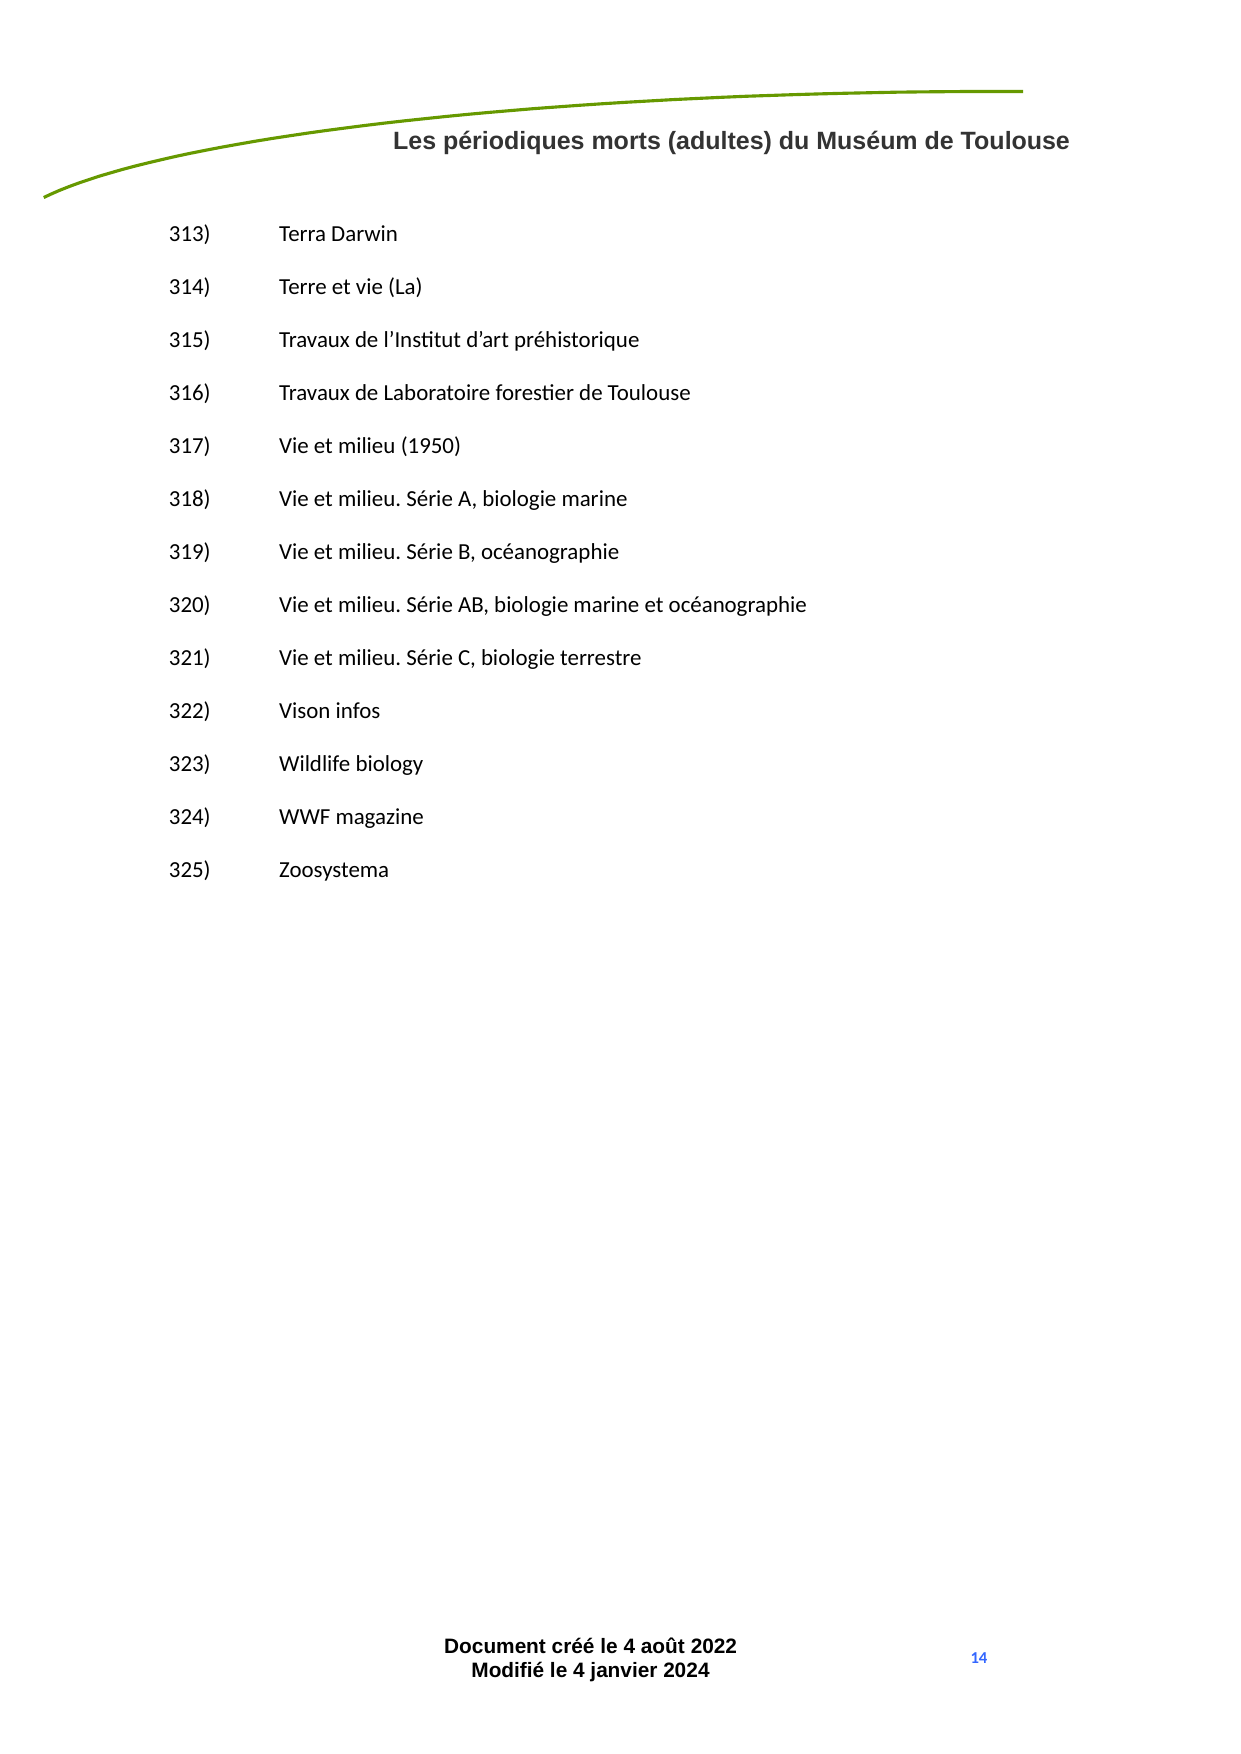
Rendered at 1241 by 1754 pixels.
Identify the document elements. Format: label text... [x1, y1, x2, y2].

list Vie et milieu. Série AB, biologie marine et océanographie [169, 590, 1087, 618]
list Zoosystema [169, 855, 1087, 883]
list Vie et milieu (1950) [169, 431, 1087, 459]
list Vie et milieu. Série C, biologie terrestre [169, 643, 1087, 671]
list Travaux de l’Institut d’art préhistorique [169, 325, 1087, 353]
list Vie et milieu. Série B, océanographie [169, 537, 1087, 565]
list Travaux de Laboratoire forestier de Toulouse [169, 378, 1087, 406]
list WWF magazine [169, 802, 1087, 830]
list Wildlife biology [169, 749, 1087, 777]
list Vison infos [169, 696, 1087, 724]
list Terra Darwin [169, 219, 1087, 247]
list Vie et milieu. Série A, biologie marine [169, 484, 1087, 512]
list Terre et vie (La) [169, 272, 1087, 300]
